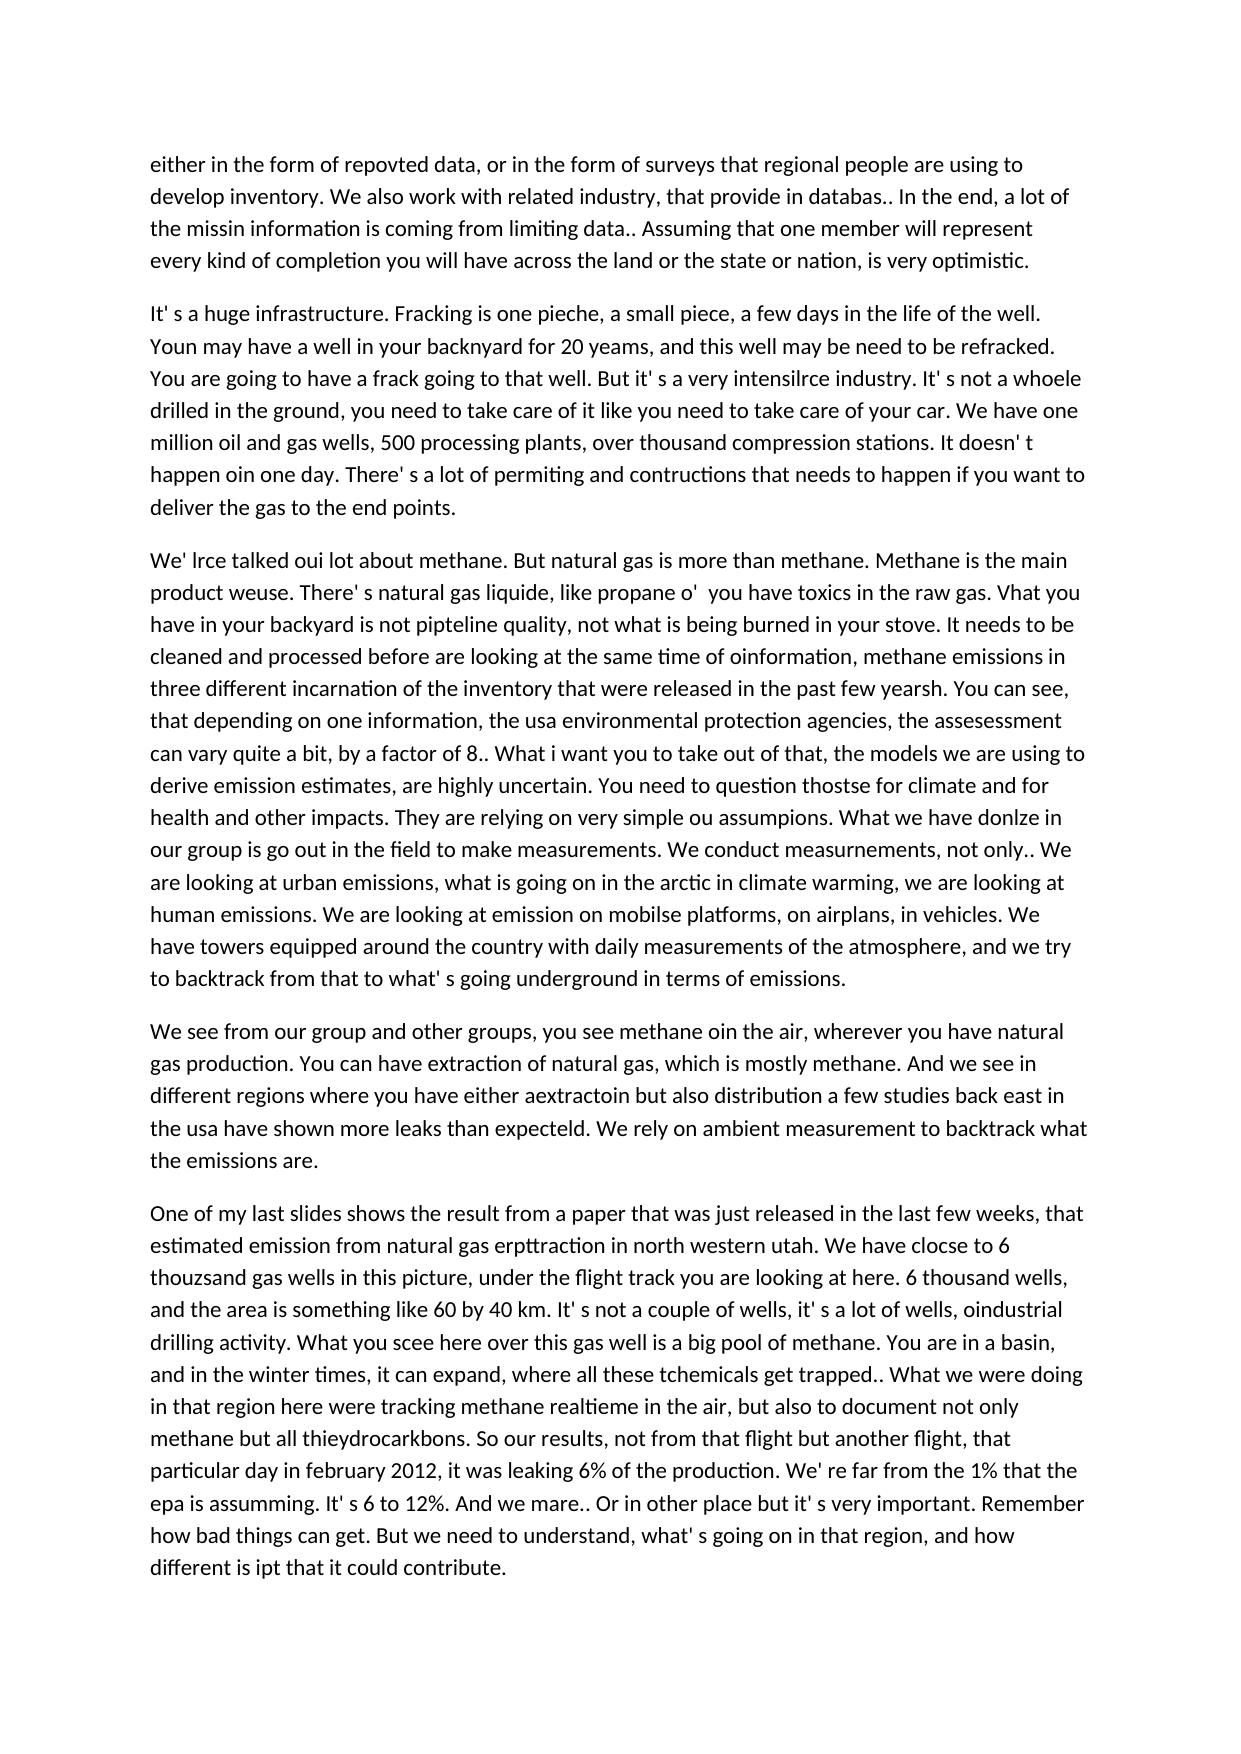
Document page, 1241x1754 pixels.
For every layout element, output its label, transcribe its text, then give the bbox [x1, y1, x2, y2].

text We' lrce talked oui lot about methane. But natural gas is more than methane. Methane is the main product weuse. There' s natural gas liquide, like propane o' you have toxics in the raw gas. Vhat you have in your backyard is not pipteline quality, not what is being burned in your stove. It needs to be cleaned and processed before are looking at the same time of oinformation, methane emissions in three different incarnation of the inventory that were released in the past few yearsh. You can see, that depending on one information, the usa environmental protection agencies, the assesessment can vary quite a bit, by a factor of 8.. What i want you to take out of that, the models we are using to derive emission estimates, are highly uncertain. You need to question thostse for climate and for health and other impacts. They are relying on very simple ou assumpions. What we have donlze in our group is go out in the field to make measurements. We conduct measurnements, not only.. We are looking at urban emissions, what is going on in the arctic in climate warming, we are looking at human emissions. We are looking at emission on mobilse platforms, on airplans, in vehicles. We have towers equipped around the country with daily measurements of the atmosphere, and we try to backtrack from that to what' s going underground in terms of emissions. [150, 546, 1090, 992]
text either in the form of repovted data, or in the form of surveys that regional people are using to develop inventory. We also work with related industry, that provide in databas.. In the end, a lot of the missin information is coming from limiting data.. Assuming that one member will represent every kind of completion you will have across the land or the state or nation, is very optimistic. [150, 150, 1090, 274]
text We see from our group and other groups, you see methane oin the air, wherever you have natural gas production. You can have extraction of natural gas, which is mostly methane. And we see in different regions where you have either aextractoin but also distribution a few studies back east in the usa have shown more leaks than expecteld. We rely on ambient measurement to backtrack what the emissions are. [150, 1017, 1090, 1174]
text It' s a huge infrastructure. Fracking is one pieche, a small piece, a few days in the life of the well. Youn may have a well in your backnyard for 20 yeams, and this well may be need to be refracked. You are going to have a frack going to that well. But it' s a very intensilrce industry. It' s not a whoele drilled in the ground, you need to take care of it like you need to take care of your car. We have one million oil and gas wells, 500 processing plants, over thousand compression stations. It doesn' t happen oin one day. There' s a lot of permiting and contructions that needs to happen if you want to deliver the gas to the end points. [150, 299, 1090, 521]
text One of my last slides shows the result from a paper that was just released in the last few weeks, that estimated emission from natural gas erpttraction in north western utah. We have clocse to 6 thouzsand gas wells in this picture, under the flight track you are looking at here. 6 thousand wells, and the area is something like 60 by 40 km. It' s not a couple of wells, it' s a lot of wells, oindustrial drilling activity. What you scee here over this gas well is a big pool of methane. You are in a basin, and in the winter times, it can expand, where all these tchemicals get trapped.. What we were doing in that region here were tracking methane realtieme in the air, but also to document not only methane but all thieydrocarkbons. So our results, not from that flight but another flight, that particular day in february 2012, it was leaking 6% of the production. We' re far from the 1% that the epa is assumming. It' s 6 to 12%. And we mare.. Or in other place but it' s very important. Remember how bad things can get. But we need to understand, what' s going on in that region, and how different is ipt that it could contribute. [150, 1199, 1090, 1581]
